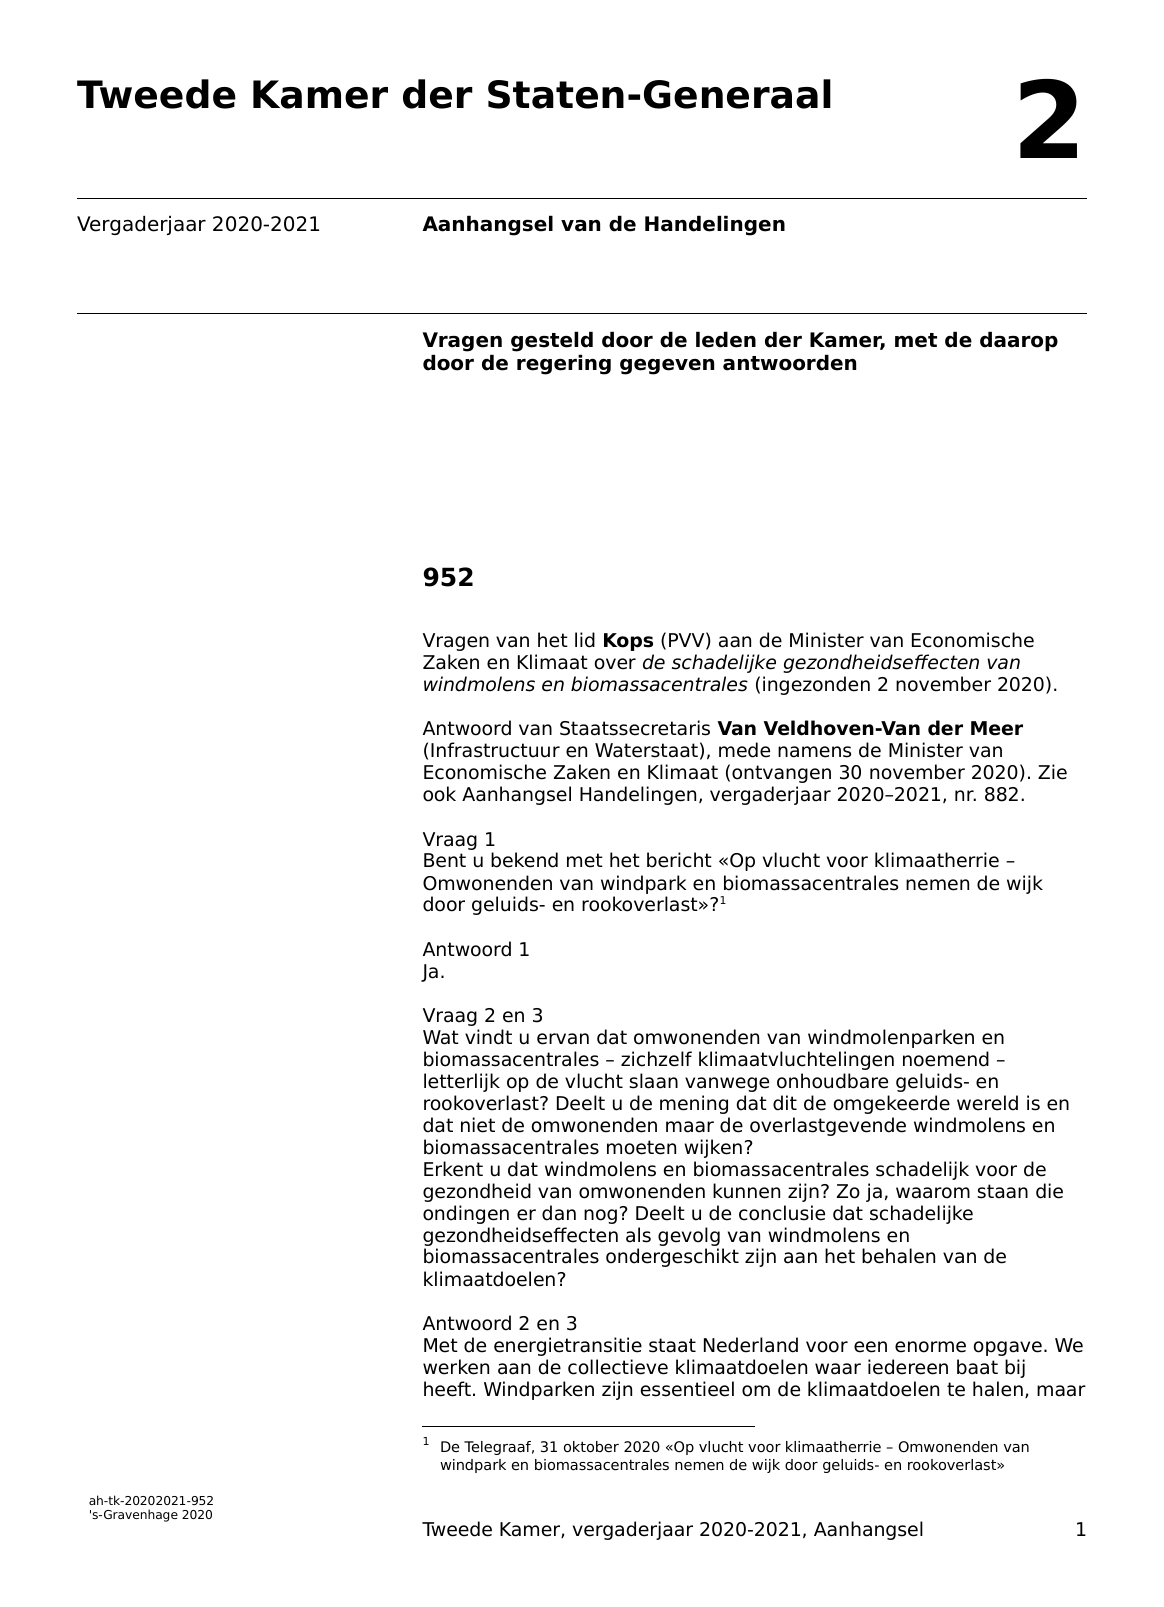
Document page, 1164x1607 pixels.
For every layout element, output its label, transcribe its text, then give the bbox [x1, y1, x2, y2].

text Vraag 2 en 3 [422, 1005, 1087, 1027]
text 952 [422, 563, 1087, 592]
text Antwoord van Staatssecretaris Van Veldhoven-Van der Meer (Infrastructuur en Waterstaat), mede namens de Minister van Economische Zaken en Klimaat (ontvangen 30 november 2020). Zie ook Aanhangsel Handelingen, vergaderjaar 2020–2021, nr. 882. [422, 718, 1087, 806]
text Vraag 1 [422, 828, 1087, 850]
table_cell Vragen gesteld door de leden der Kamer, met de daarop door de regering gegeven antwoorden [422, 314, 1087, 375]
text De Telegraaf, 31 oktober 2020 «Op vlucht voor klimaatherrie – Omwonenden van windpark en biomassacentrales nemen de wijk door geluids- en rookoverlast» [422, 1435, 1087, 1474]
table_cell [77, 314, 422, 375]
text Antwoord 1 [422, 938, 1087, 961]
text Wat vindt u ervan dat omwonenden van windmolenparken en biomassacentrales – zichzelf klimaatvluchtelingen noemend – letterlijk op de vlucht slaan vanwege onhoudbare geluids- en rookoverlast? Deelt u de mening dat dit de omgekeerde wereld is en dat niet de omwonenden maar de overlastgevende windmolens en biomassacentrales moeten wijken? [422, 1027, 1087, 1158]
text 's-Gravenhage 2020 [88, 1508, 323, 1522]
text Antwoord 2 en 3 [422, 1313, 1087, 1334]
table_cell Vergaderjaar 2020-2021 [77, 199, 422, 313]
text Bent u bekend met het bericht «Op vlucht voor klimaatherrie – Omwonenden van windpark en biomassacentrales nemen de wijk door geluids- en rookoverlast»? [422, 850, 1087, 916]
text Ja. [422, 961, 1087, 982]
text Vragen van het lid Kops (PVV) aan de Minister van Economische Zaken en Klimaat over de schadelijke gezondheidseffecten van windmolens en biomassacentrales (ingezonden 2 november 2020). [422, 630, 1087, 696]
table_header 2 [886, 59, 1087, 198]
table_header Tweede Kamer der Staten-Generaal [77, 59, 886, 198]
table_cell Aanhangsel van de Handelingen [422, 199, 1087, 313]
text ah-tk-20202021-952 [88, 1494, 323, 1508]
text Met de energietransitie staat Nederland voor een enorme opgave. We werken aan de collectieve klimaatdoelen waar iedereen baat bij heeft. Windparken zijn essentieel om de klimaatdoelen te halen, maar [422, 1334, 1087, 1401]
text Erkent u dat windmolens en biomassacentrales schadelijk voor de gezondheid van omwonenden kunnen zijn? Zo ja, waarom staan die ondingen er dan nog? Deelt u de conclusie dat schadelijke gezondheidseffecten als gevolg van windmolens en biomassacentrales ondergeschikt zijn aan het behalen van de klimaatdoelen? [422, 1158, 1087, 1290]
